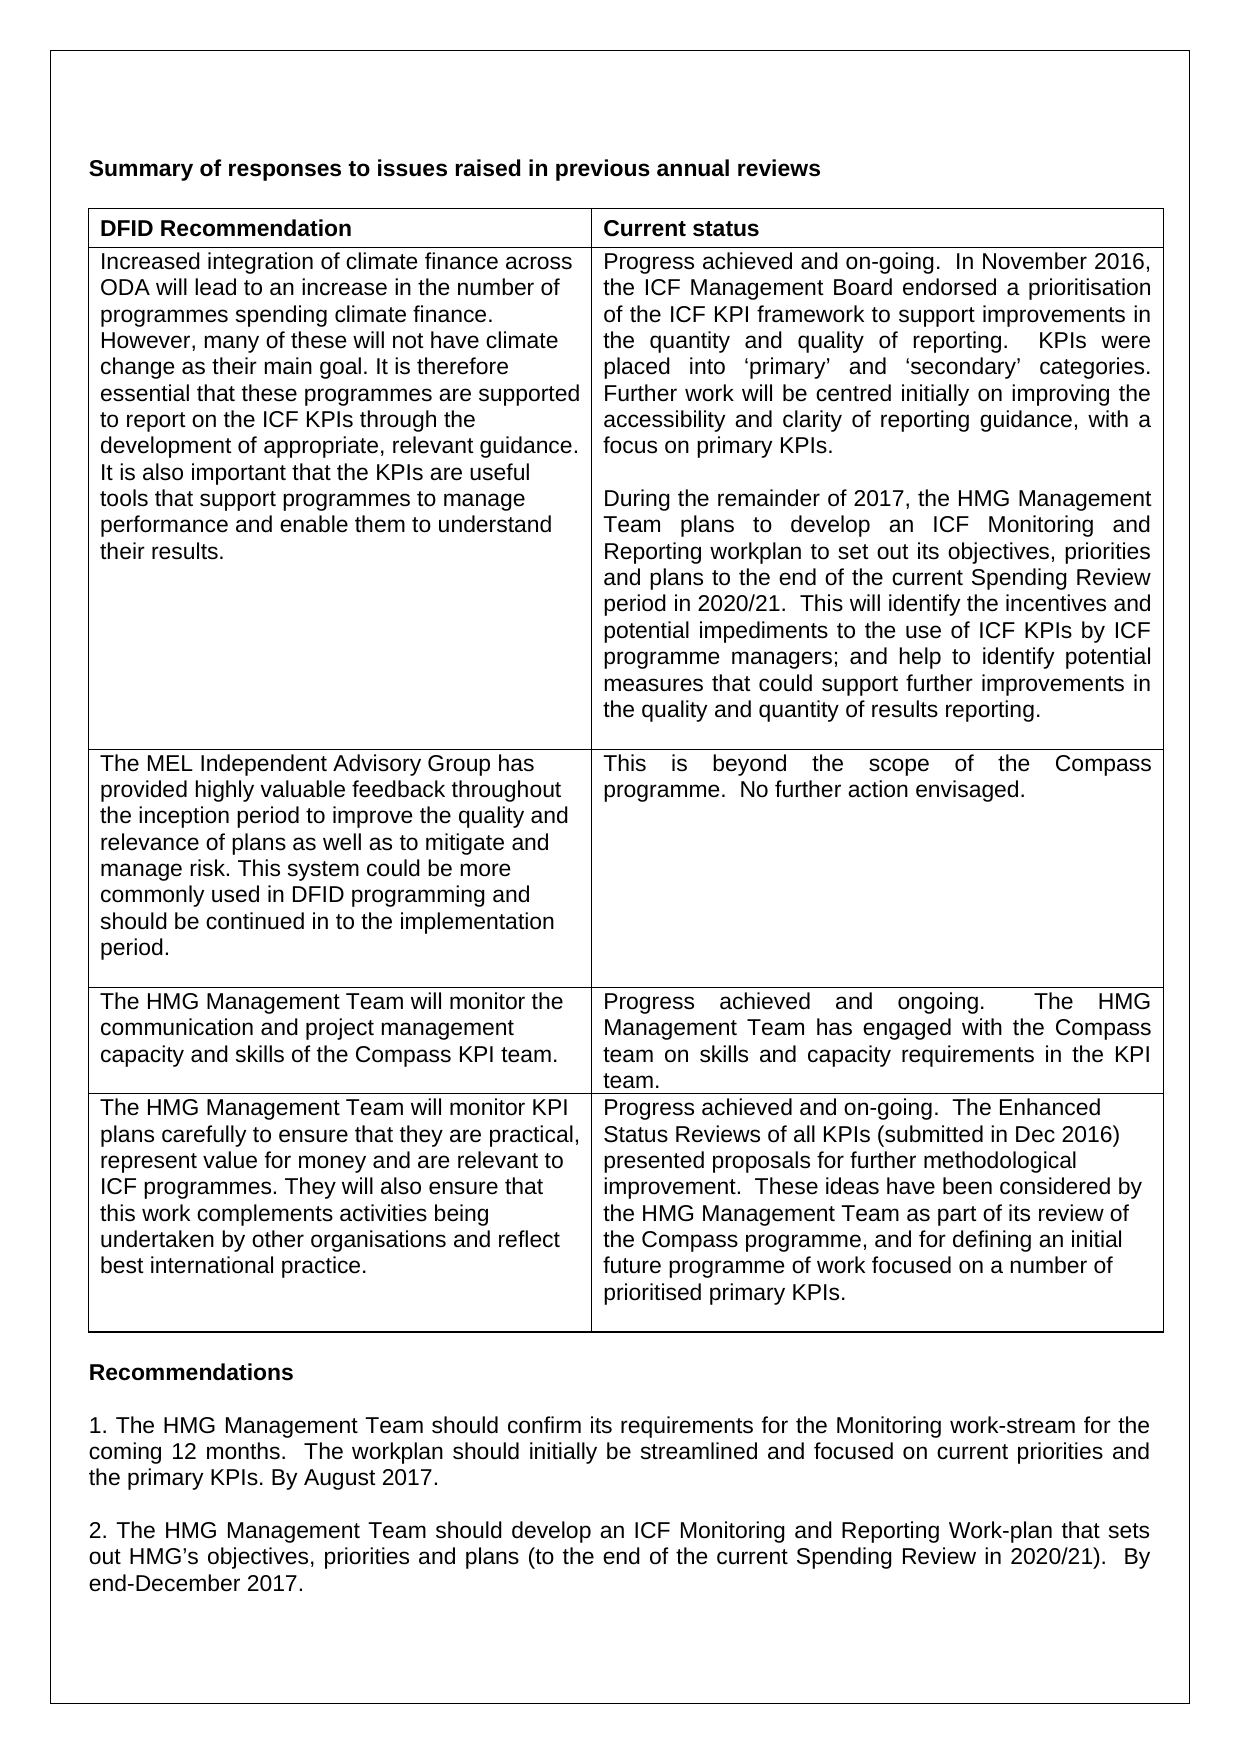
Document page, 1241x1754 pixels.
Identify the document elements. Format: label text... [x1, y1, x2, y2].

table_cell This is beyond the scope of the Compass programme. No further action envisaged. [592, 750, 1163, 987]
table_header Current status [592, 209, 1163, 247]
table_header DFID Recommendation [89, 209, 591, 247]
table_cell The MEL Independent Advisory Group has provided highly valuable feedback throughout the inception period to improve the quality and relevance of plans as well as to mitigate and manage risk. This system could be more commonly used in DFID programming and should be continued in to the implementation period. [89, 750, 591, 987]
table_cell The HMG Management Team will monitor KPI plans carefully to ensure that they are practical, represent value for money and are relevant to ICF programmes. They will also ensure that this work complements activities being undertaken by other organisations and reflect best international practice. [89, 1094, 591, 1331]
table_cell Increased integration of climate finance across ODA will lead to an increase in the number of programmes spending climate finance. However, many of these will not have climate change as their main goal. It is therefore essential that these programmes are supported to report on the ICF KPIs through the development of appropriate, relevant guidance. It is also important that the KPIs are useful tools that support programmes to manage performance and enable them to understand their results. [89, 248, 591, 748]
text 2. The HMG Management Team should develop an ICF Monitoring and Reporting Work-plan that sets out HMG’s objectives, priorities and plans (to the end of the current Spending Review in 2020/21). By end-December 2017. [89, 1517, 1152, 1596]
table_cell Progress achieved and on-going. In November 2016, the ICF Management Board endorsed a prioritisation of the ICF KPI framework to support improvements in the quantity and quality of reporting. KPIs were placed into ‘primary’ and ‘secondary’ categories. Further work will be centred initially on improving the accessibility and clarity of reporting guidance, with a focus on primary KPIs. During the remainder of 2017, the HMG Management Team plans to develop an ICF Monitoring and Reporting workplan to set out its objectives, priorities and plans to the end of the current Spending Review period in 2020/21. This will identify the incentives and potential impediments to the use of ICF KPIs by ICF programme managers; and help to identify potential measures that could support further improvements in the quality and quantity of results reporting. [592, 248, 1163, 748]
table_cell Progress achieved and ongoing. The HMG Management Team has engaged with the Compass team on skills and capacity requirements in the KPI team. [592, 988, 1163, 1093]
table_cell Progress achieved and on-going. The Enhanced Status Reviews of all KPIs (submitted in Dec 2016) presented proposals for further methodological improvement. These ideas have been considered by the HMG Management Team as part of its review of the Compass programme, and for defining an initial future programme of work focused on a number of prioritised primary KPIs. [592, 1094, 1163, 1331]
text 1. The HMG Management Team should confirm its requirements for the Monitoring work-stream for the coming 12 months. The workplan should initially be streamlined and focused on current priorities and the primary KPIs. By August 2017. [89, 1412, 1152, 1491]
text Summary of responses to issues raised in previous annual reviews [89, 155, 1152, 182]
text Recommendations [89, 1359, 1152, 1385]
table_cell The HMG Management Team will monitor the communication and project management capacity and skills of the Compass KPI team. [89, 988, 591, 1093]
